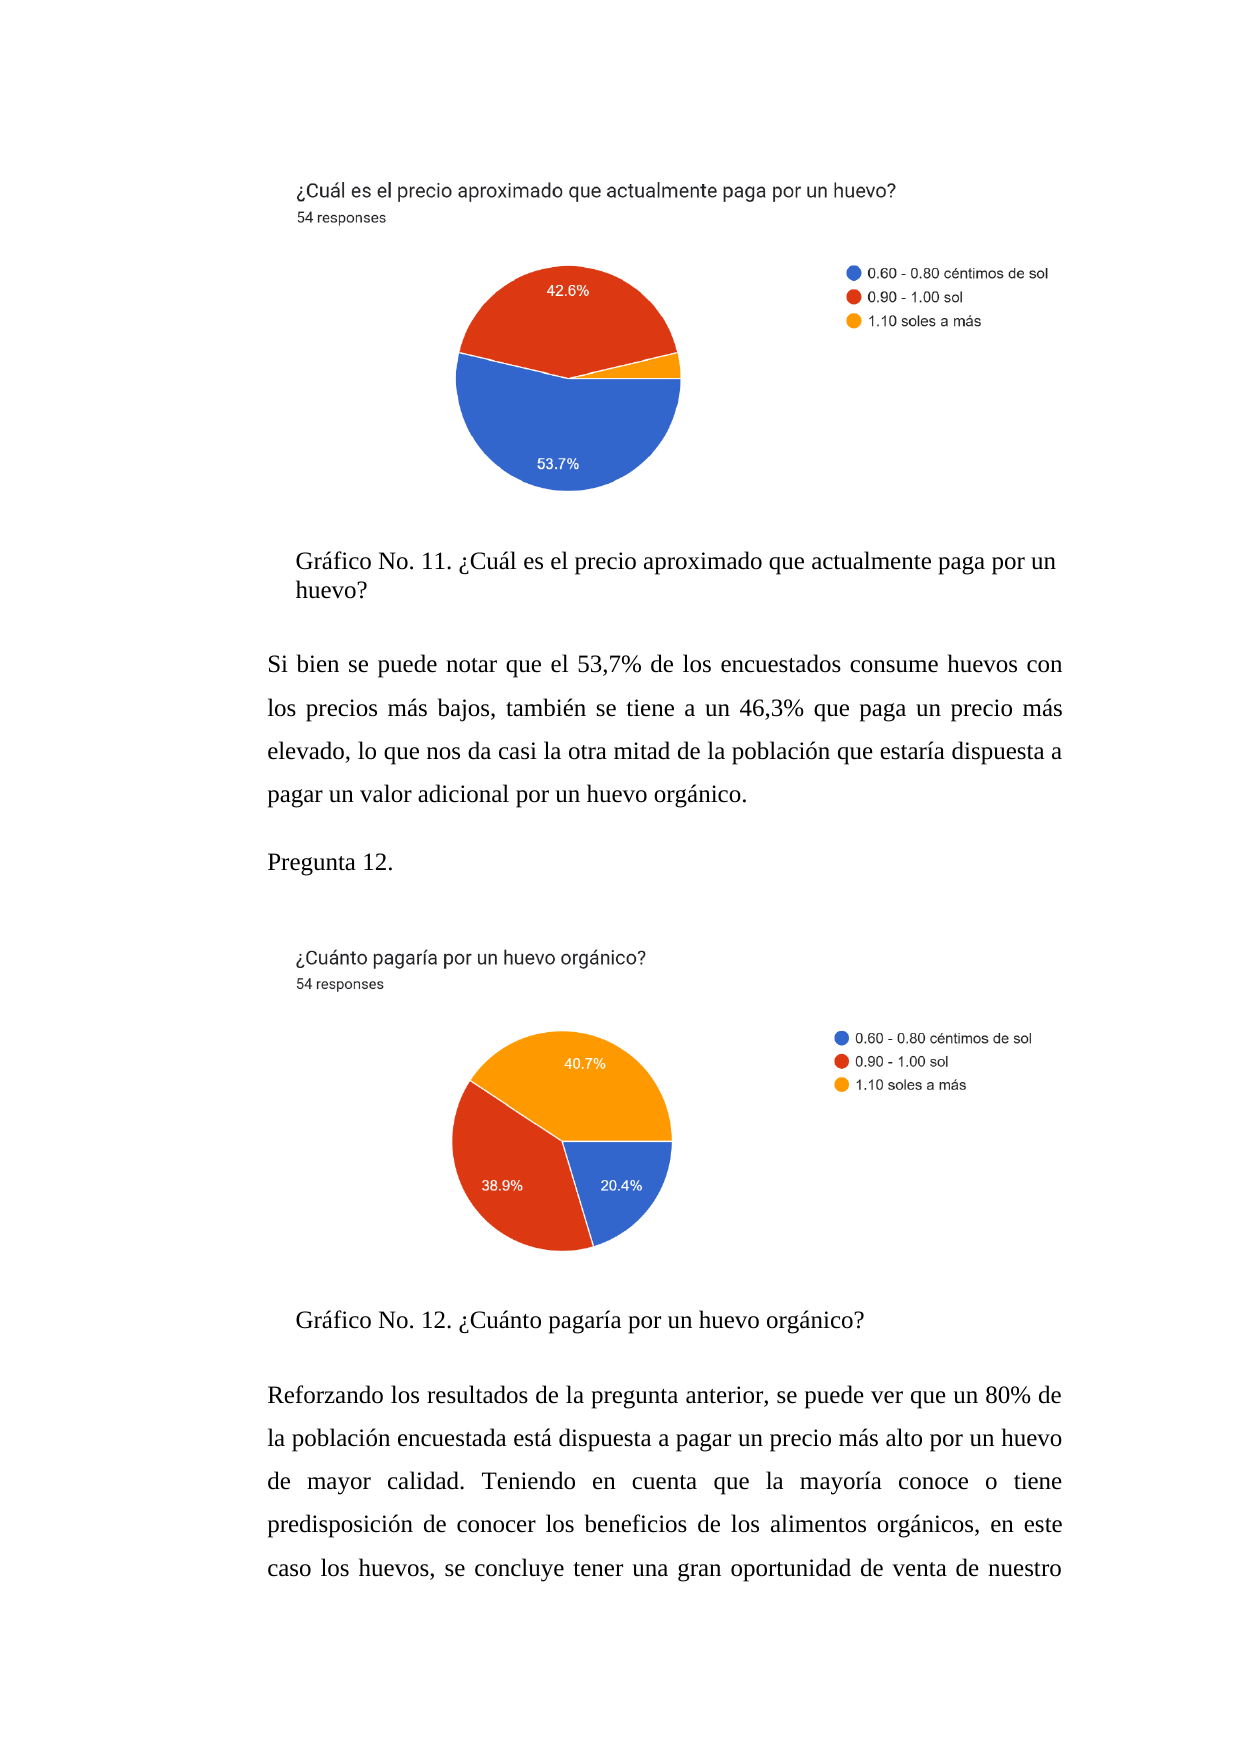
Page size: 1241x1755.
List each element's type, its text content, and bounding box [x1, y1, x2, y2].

list Si bien se puede notar que el 53,7% de los encuestados consume huevos con los precios más bajos, también se tiene a un 46,3% que paga un precio más elevado, lo que nos da casi la otra mitad de la población que estaría dispuesta a pagar un valor adicional por un huevo orgánico. [267, 649, 1063, 808]
list Pregunta 12. [267, 847, 1063, 876]
text Gráfico No. 12. ¿Cuánto pagaría por un huevo orgánico? [295, 1306, 1063, 1334]
text Gráfico No. 11. ¿Cuál es el precio aproximado que actualmente paga por un huevo? [295, 546, 1063, 604]
list Reforzando los resultados de la pregunta anterior, se puede ver que un 80% de la población encuestada está dispuesta a pagar un precio más alto por un huevo de mayor calidad. Teniendo en cuenta que la mayoría conoce o tiene predisposición de conocer los beneficios de los alimentos orgánicos, en este caso los huevos, se concluye tener una gran oportunidad de venta de nuestro [267, 1380, 1063, 1581]
